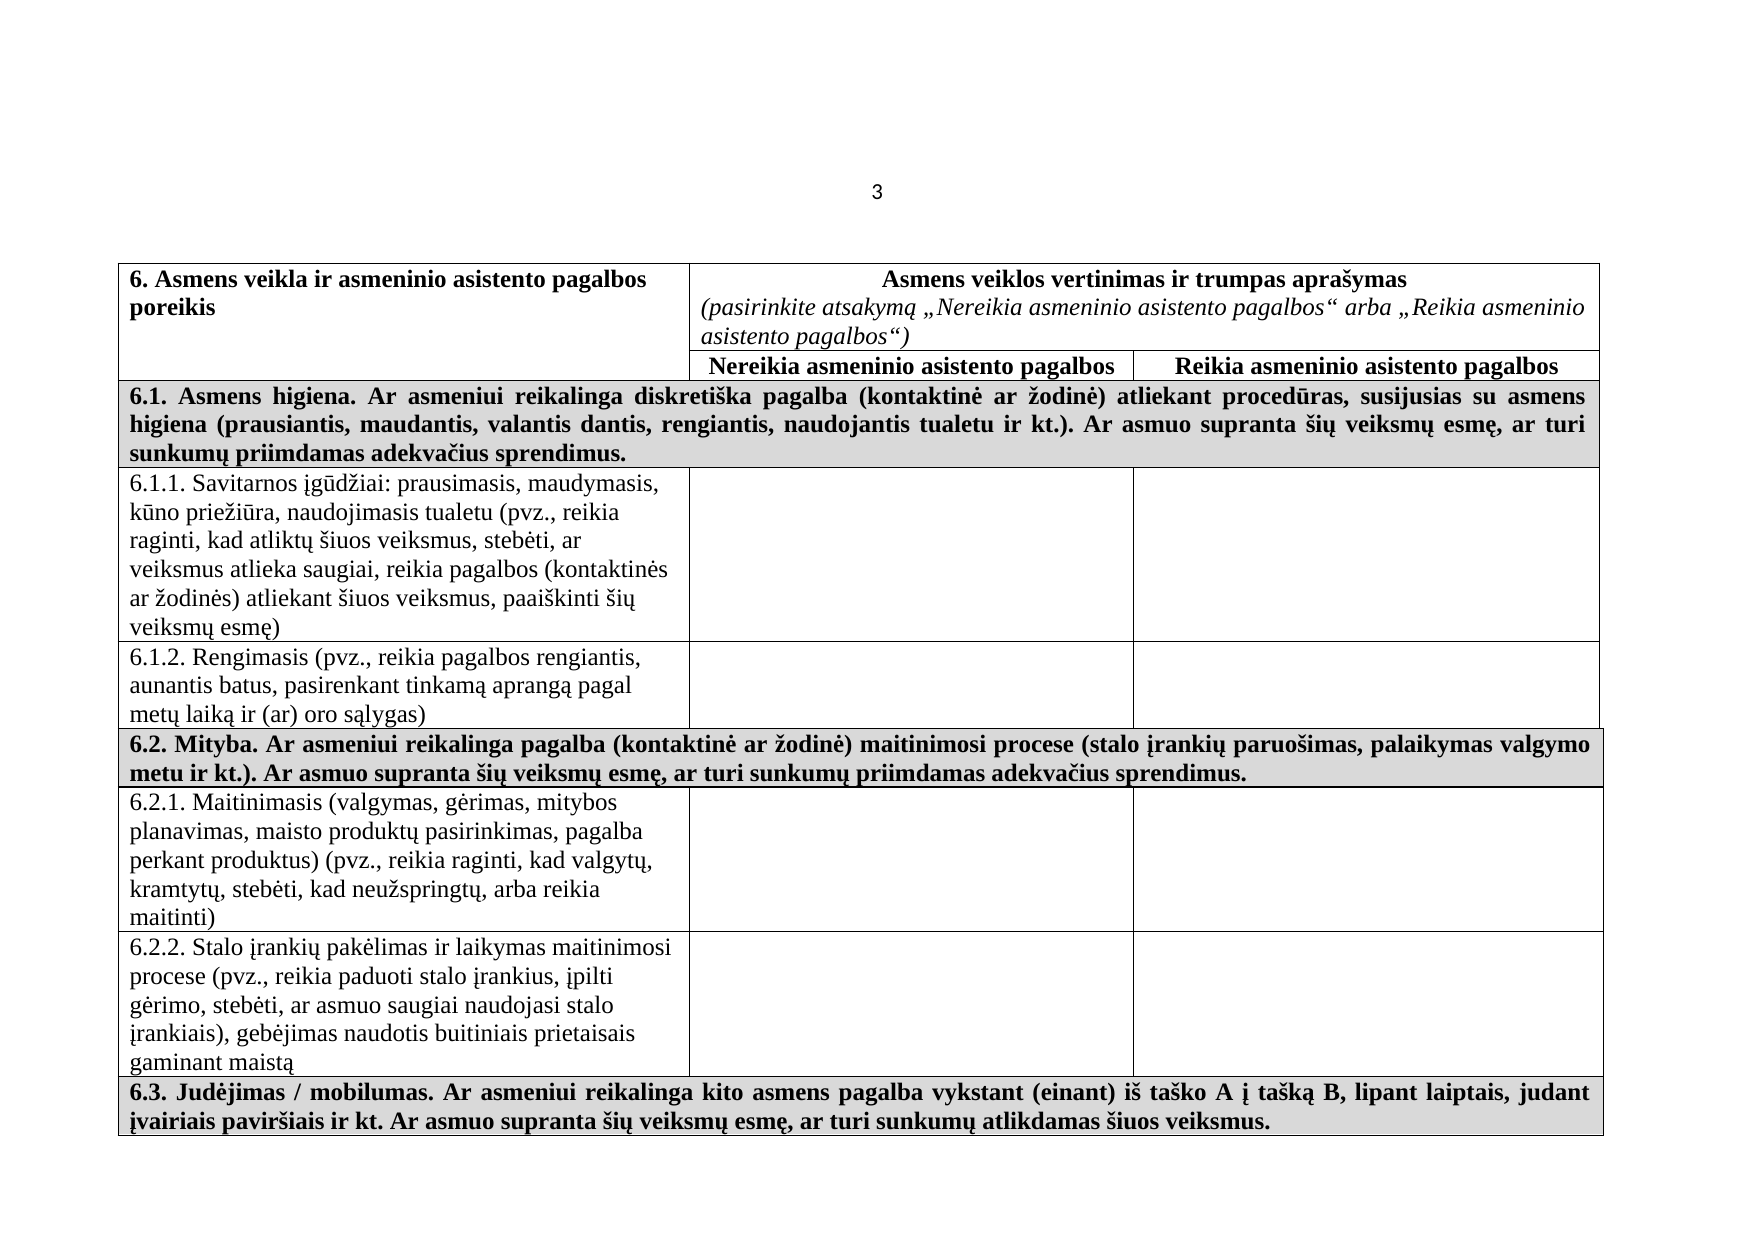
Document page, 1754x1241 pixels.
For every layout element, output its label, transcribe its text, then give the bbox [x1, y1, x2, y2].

table_cell [1600, 467, 1604, 641]
table_cell 6.2. Mityba. Ar asmeniui reikalinga pagalba (kontaktinė ar žodinė) maitinimosi procese (stalo įrankių paruošimas, palaikymas valgymo metu ir kt.). Ar asmuo supranta šių veiksmų esmę, ar turi sunkumų priimdamas adekvačius sprendimus. [119, 729, 1603, 786]
table_cell 6.2.1. Maitinimasis (valgymas, gėrimas, mitybos planavimas, maisto produktų pasirinkimas, pagalba perkant produktus) (pvz., reikia raginti, kad valgytų, kramtytų, stebėti, kad neužspringtų, arba reikia maitinti) [119, 788, 689, 931]
table_cell [690, 468, 1133, 641]
table_cell [1134, 642, 1599, 728]
table_cell [1134, 788, 1603, 931]
table_cell [1600, 380, 1604, 467]
table_cell [1600, 350, 1604, 380]
table_cell [1600, 641, 1604, 728]
table_cell [690, 642, 1133, 728]
table_cell Nereikia asmeninio asistento pagalbos [690, 351, 1133, 380]
table_cell 6.2.2. Stalo įrankių pakėlimas ir laikymas maitinimosi procese (pvz., reikia paduoti stalo įrankius, įpilti gėrimo, stebėti, ar asmuo saugiai naudojasi stalo įrankiais), gebėjimas naudotis buitiniais prietaisais gaminant maistą [119, 932, 689, 1076]
table_header [1600, 263, 1604, 350]
table_cell [690, 788, 1133, 931]
table_cell [1134, 932, 1603, 1076]
table_cell 6.3. Judėjimas / mobilumas. Ar asmeniui reikalinga kito asmens pagalba vykstant (einant) iš taško A į tašką B, lipant laiptais, judant įvairiais paviršiais ir kt. Ar asmuo supranta šių veiksmų esmę, ar turi sunkumų atlikdamas šiuos veiksmus. [119, 1077, 1603, 1134]
table_cell 6.1. Asmens higiena. Ar asmeniui reikalinga diskretiška pagalba (kontaktinė ar žodinė) atliekant procedūras, susijusias su asmens higiena (prausiantis, maudantis, valantis dantis, rengiantis, naudojantis tualetu ir kt.). Ar asmuo supranta šių veiksmų esmę, ar turi sunkumų priimdamas adekvačius sprendimus. [119, 381, 1599, 467]
table_cell [690, 932, 1133, 1076]
table_cell [1134, 468, 1599, 641]
table_cell 6.1.2. Rengimasis (pvz., reikia pagalbos rengiantis, aunantis batus, pasirenkant tinkamą aprangą pagal metų laiką ir (ar) oro sąlygas) [119, 642, 689, 728]
table_header 6. Asmens veikla ir asmeninio asistento pagalbos poreikis [119, 264, 689, 380]
table_header Asmens veiklos vertinimas ir trumpas aprašymas (pasirinkite atsakymą „Nereikia asmeninio asistento pagalbos“ arba „Reikia asmeninio asistento pagalbos“) [690, 264, 1599, 350]
table_cell Reikia asmeninio asistento pagalbos [1134, 351, 1599, 380]
table_cell 6.1.1. Savitarnos įgūdžiai: prausimasis, maudymasis, kūno priežiūra, naudojimasis tualetu (pvz., reikia raginti, kad atliktų šiuos veiksmus, stebėti, ar veiksmus atlieka saugiai, reikia pagalbos (kontaktinės ar žodinės) atliekant šiuos veiksmus, paaiškinti šių veiksmų esmę) [119, 468, 689, 641]
